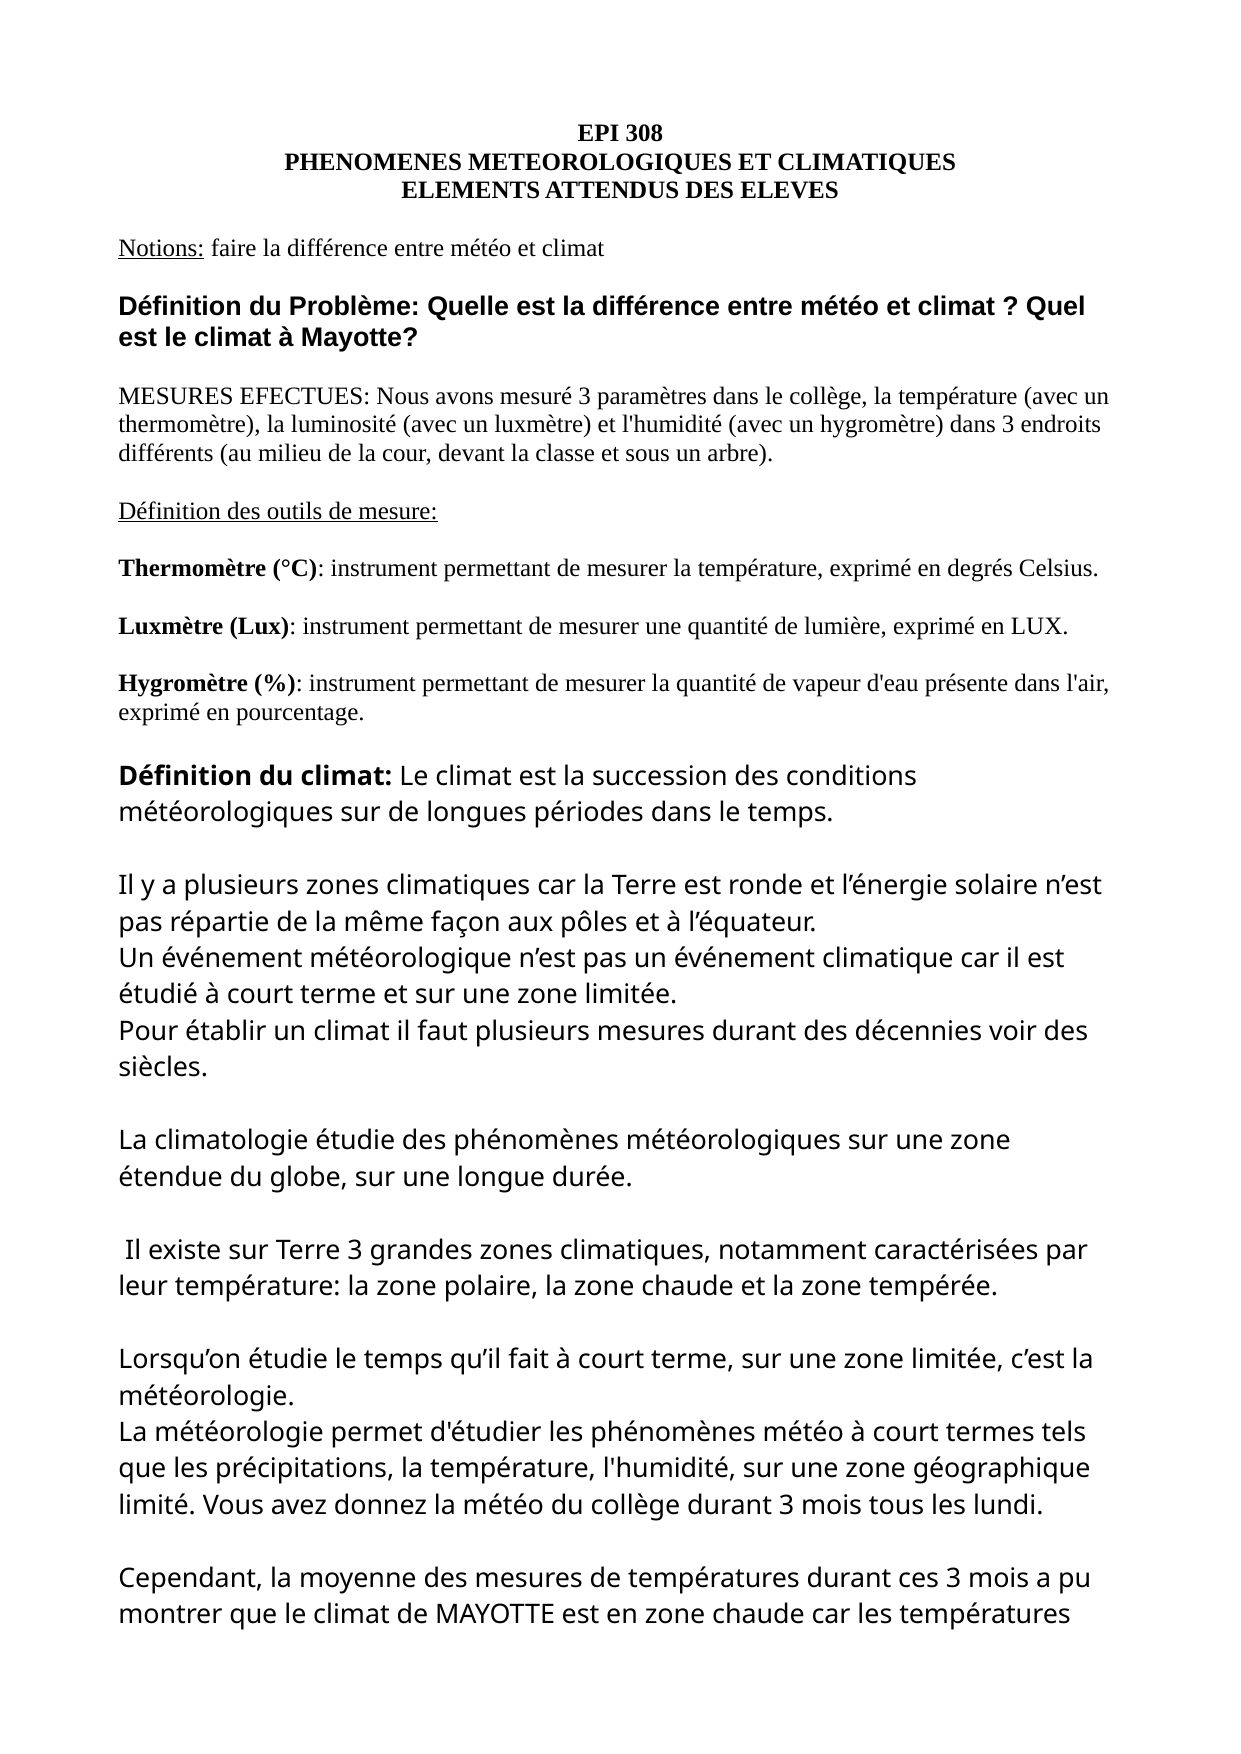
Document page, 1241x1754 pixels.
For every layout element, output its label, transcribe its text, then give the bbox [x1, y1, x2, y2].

text Luxmètre (Lux): instrument permettant de mesurer une quantité de lumière, exprimé en LUX. [118, 611, 1122, 639]
text La climatologie étudie des phénomènes météorologiques sur une zone étendue du globe, sur une longue durée. [118, 1121, 1122, 1194]
text Thermomètre (°C): instrument permettant de mesurer la température, exprimé en degrés Celsius. [118, 553, 1122, 582]
text La météorologie permet d'étudier les phénomènes météo à court termes tels que les précipitations, la température, l'humidité, sur une zone géographique limité. Vous avez donnez la météo du collège durant 3 mois tous les lundi. [118, 1413, 1122, 1522]
text MESURES EFECTUES: Nous avons mesuré 3 paramètres dans le collège, la température (avec un thermomètre), la luminosité (avec un luxmètre) et l'humidité (avec un hygromètre) dans 3 endroits différents (au milieu de la cour, devant la classe et sous un arbre). [118, 381, 1122, 467]
text Lorsqu’on étudie le temps qu’il fait à court terme, sur une zone limitée, c’est la météorologie. [118, 1340, 1122, 1413]
text Pour établir un climat il faut plusieurs mesures durant des décennies voir des siècles. [118, 1012, 1122, 1085]
text EPI 308 [118, 118, 1122, 147]
text Un événement météorologique n’est pas un événement climatique car il est étudié à court terme et sur une zone limitée. [118, 939, 1122, 1012]
text Il y a plusieurs zones climatiques car la Terre est ronde et l’énergie solaire n’est pas répartie de la même façon aux pôles et à l’équateur. [118, 866, 1122, 939]
text Définition du Problème: Quelle est la différence entre météo et climat ? Quel est le climat à Mayotte? [118, 291, 1122, 352]
text Il existe sur Terre 3 grandes zones climatiques, notamment caractérisées par leur température: la zone polaire, la zone chaude et la zone tempérée. [118, 1231, 1122, 1303]
text Hygromètre (%): instrument permettant de mesurer la quantité de vapeur d'eau présente dans l'air, exprimé en pourcentage. [118, 668, 1122, 726]
text Définition du climat: Le climat est la succession des conditions météorologiques sur de longues périodes dans le temps. [118, 757, 1122, 829]
text Cependant, la moyenne des mesures de températures durant ces 3 mois a pu montrer que le climat de MAYOTTE est en zone chaude car les températures [118, 1559, 1122, 1632]
text Notions: faire la différence entre météo et climat [118, 233, 1122, 262]
text Définition des outils de mesure: [118, 496, 1122, 524]
text PHENOMENES METEOROLOGIQUES ET CLIMATIQUES [118, 147, 1122, 176]
text ELEMENTS ATTENDUS DES ELEVES [118, 176, 1122, 204]
